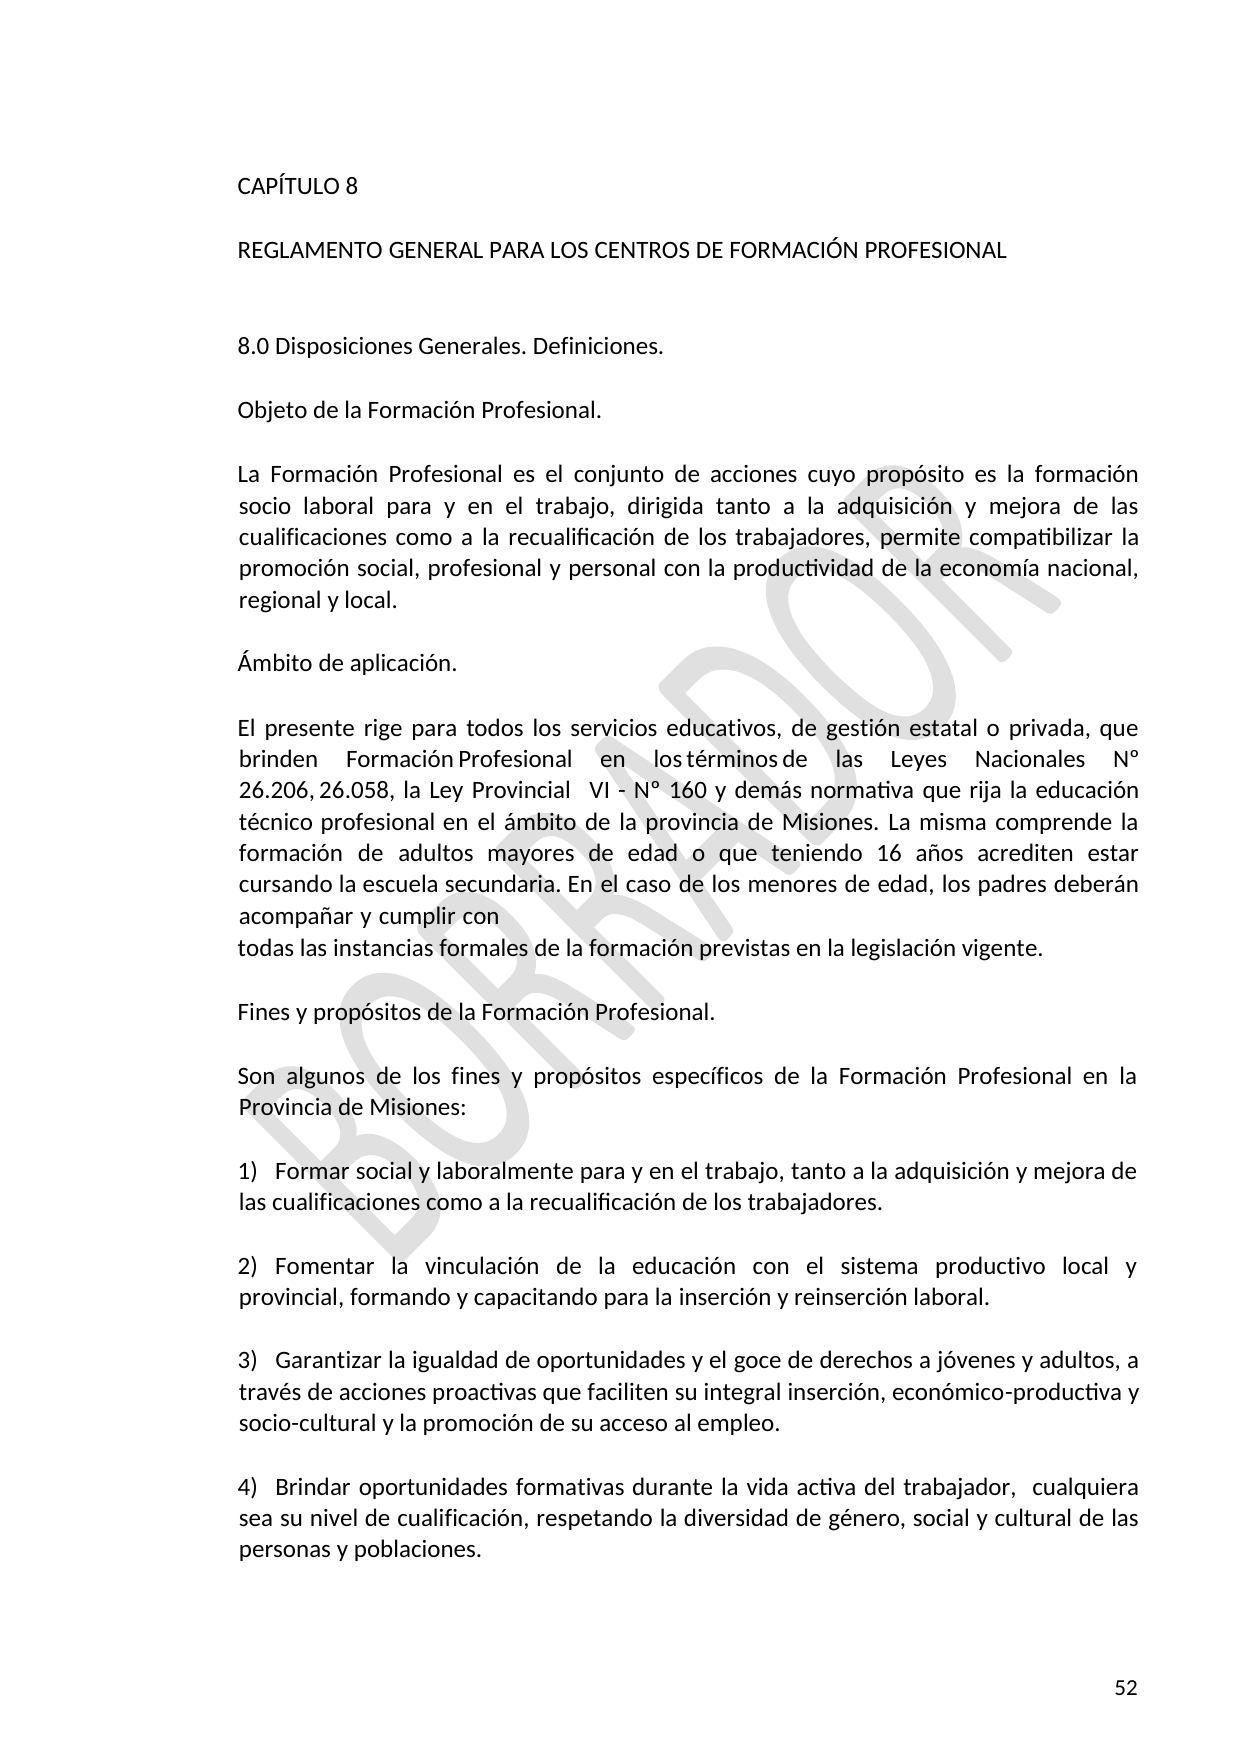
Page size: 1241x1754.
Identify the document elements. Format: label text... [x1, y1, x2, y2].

text Fines y propósitos de la Formación Profesional. [362, 997, 445, 1027]
text REGLAMENTO GENERAL PARA LOS CENTROS DE FORMACIÓN PROFESIONAL [237, 234, 1154, 265]
text todas las instancias formales de la formación previstas en la legislación vigente. [527, 932, 603, 962]
text El presente rige para todos los servicios educativos, de gestión estatal o privada, que brinden FormaciónProfesional en lostérminosde las Leyes Nacionales Nº 26.206,26.058, la Ley Provincial VI - Nº 160 y demás normativa que rija la educación técnico profesional en el ámbito de la provincia de Misiones. La misma comprende la formación de adultos mayores de edad o que teniendo 16 años acrediten estar cursando la escuela secundaria. En el caso de los menores de edad, los padres deberán acompañar y cumplir con [237, 712, 1139, 931]
text Objeto de la Formación Profesional. [237, 394, 1154, 425]
text 1) Formar social y laboralmente para y en el trabajo, tanto a la adquisición y mejora de las cualificaciones como a la recualificación de los trabajadores. [339, 1156, 417, 1216]
text Son algunos de los fines y propósitos específicos de la Formación Profesional en la Provincia de Misiones: [237, 1060, 404, 1122]
text Son algunos de los fines y propósitos específicos de la Formación Profesional en la Provincia de Misiones: [504, 1060, 1142, 1122]
text Son algunos de los fines y propósitos específicos de la Formación Profesional en la Provincia de Misiones: [376, 1060, 506, 1122]
text La Formación Profesional es el conjunto de acciones cuyo propósito es la formación socio laboral para y en el trabajo, dirigida tanto a la adquisición y mejora de las cualificaciones como a la recualificación de los trabajadores, permite compatibilizar la promoción social, profesional y personal con la productividad de la economía nacional, regional y local. [237, 458, 1139, 614]
text 3) Garantizar la igualdad de oportunidades y el goce de derechos a jóvenes y adultos, a través de acciones proactivas que faciliten su integral inserción, económico-productiva y socio-cultural y la promoción de su acceso al empleo. [237, 1344, 1139, 1438]
text 4) Brindar oportunidades formativas durante la vida activa del trabajador, cualquiera sea su nivel de cualificación, respetando la diversidad de género, social y cultural de las personas y poblaciones. [237, 1471, 1139, 1563]
text todas las instancias formales de la formación previstas en la legislación vigente. [445, 932, 516, 962]
text Fines y propósitos de la Formación Profesional. [237, 996, 343, 1027]
text 1) Formar social y laboralmente para y en el trabajo, tanto a la adquisición y mejora de las cualificaciones como a la recualificación de los trabajadores. [237, 1155, 350, 1216]
text todas las instancias formales de la formación previstas en la legislación vigente. [237, 932, 445, 962]
text Fines y propósitos de la Formación Profesional. [440, 996, 510, 1027]
text todas las instancias formales de la formación previstas en la legislación vigente. [691, 932, 1154, 962]
text [940, 648, 1154, 678]
text [813, 648, 931, 678]
text Fines y propósitos de la Formación Profesional. [517, 996, 599, 1027]
text [735, 648, 812, 678]
text 1) Formar social y laboralmente para y en el trabajo, tanto a la adquisición y mejora de las cualificaciones como a la recualificación de los trabajadores. [413, 1155, 1142, 1216]
text CAPÍTULO 8 [237, 170, 1154, 200]
text Fines y propósitos de la Formación Profesional. [588, 996, 1154, 1027]
text 8.0 Disposiciones Generales. Definiciones. [237, 330, 1154, 361]
text 2) Fomentar la vinculación de la educación con el sistema productivo local y provincial, formando y capacitando para la inserción y reinserción laboral. [237, 1250, 1142, 1311]
text 52 [1114, 1673, 1154, 1701]
text todas las instancias formales de la formación previstas en la legislación vigente. [600, 932, 700, 962]
text Ámbito de aplicación. [237, 648, 700, 678]
